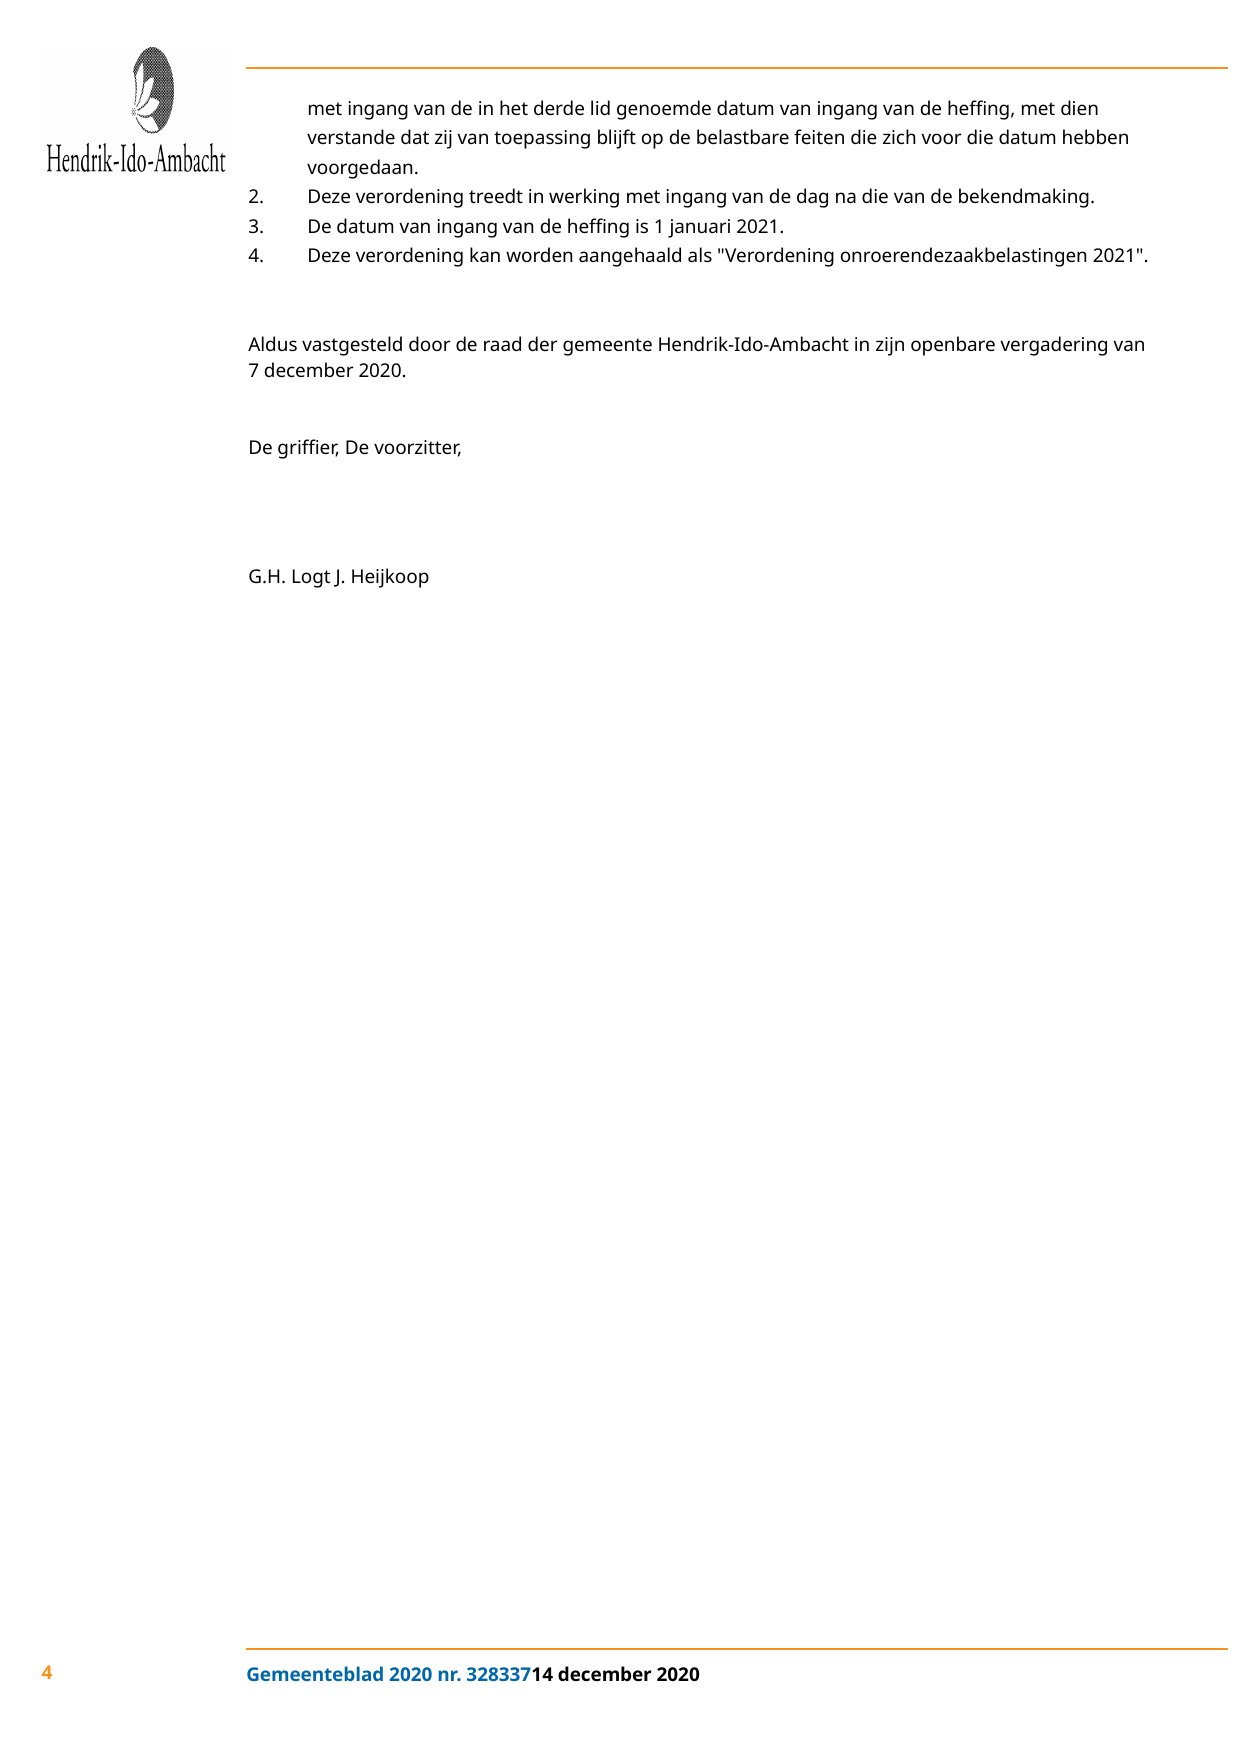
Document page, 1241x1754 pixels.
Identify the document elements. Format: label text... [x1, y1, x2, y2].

list De datum van ingang van de heffing is 1 januari 2021. [248, 213, 1152, 239]
list met ingang van de in het derde lid genoemde datum van ingang van de heffing, met dien verstande dat zij van toepassing blijft op de belastbare feiten die zich voor die datum hebben voorgedaan. [248, 95, 1152, 180]
list Deze verordening treedt in werking met ingang van de dag na die van de bekendmaking. [248, 183, 1152, 209]
text Aldus vastgesteld door de raad der gemeente Hendrik-Ido-Ambacht in zijn openbare vergadering van 7 december 2020. [248, 331, 1152, 383]
text G.H. Logt J. Heijkoop [248, 563, 1152, 589]
list Deze verordening kan worden aangehaald als "Verordening onroerendezaakbelastingen 2021". [248, 243, 1152, 268]
text De griffier, De voorzitter, [248, 434, 1152, 460]
picture [41, 47, 231, 172]
